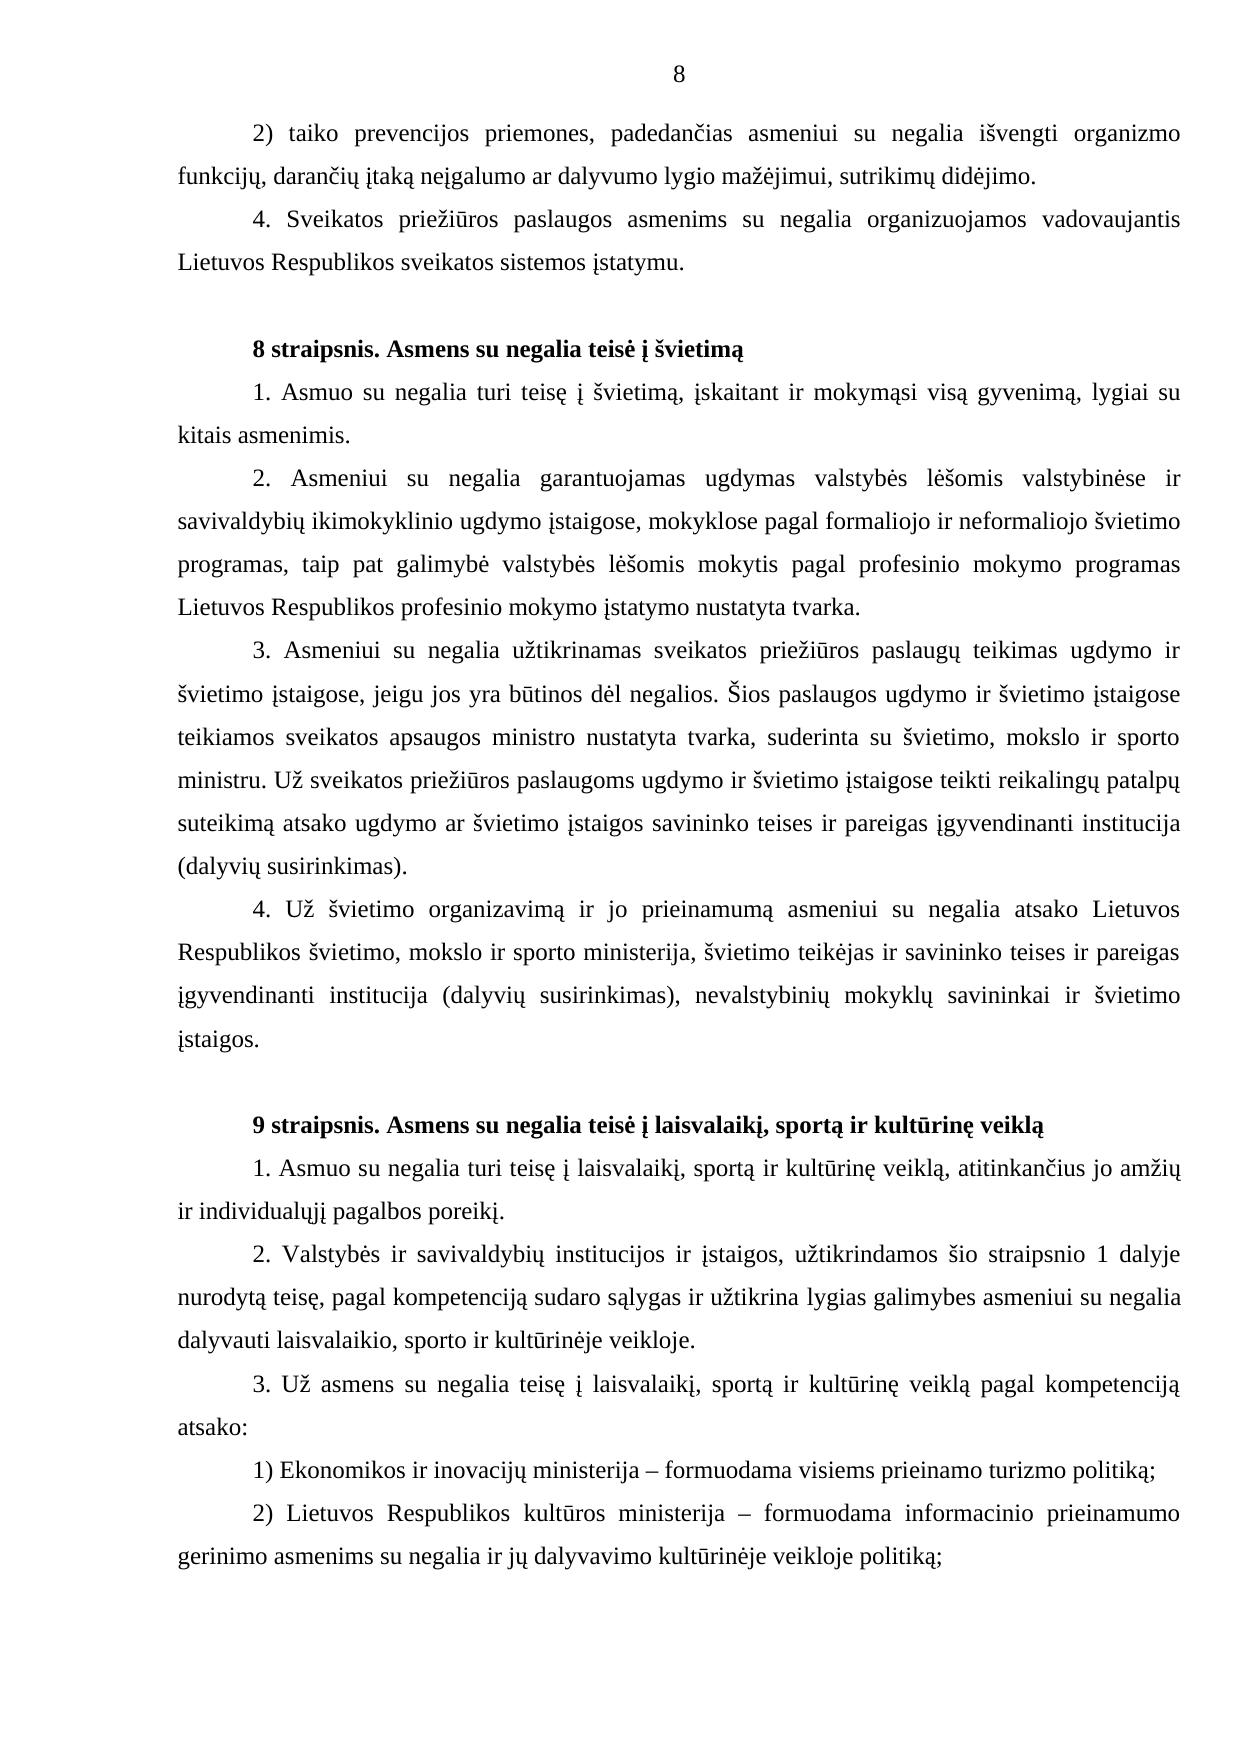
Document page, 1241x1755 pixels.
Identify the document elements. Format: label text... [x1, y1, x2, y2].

text 3. Asmeniui su negalia užtikrinamas sveikatos priežiūros paslaugų teikimas ugdymo ir švietimo įstaigose, jeigu jos yra būtinos dėl negalios. Šios paslaugos ugdymo ir švietimo įstaigose teikiamos sveikatos apsaugos ministro nustatyta tvarka, suderinta su švietimo, mokslo ir sporto ministru. Už sveikatos priežiūros paslaugoms ugdymo ir švietimo įstaigose teikti reikalingų patalpų suteikimą atsako ugdymo ar švietimo įstaigos savininko teises ir pareigas įgyvendinanti institucija (dalyvių susirinkimas). [177, 636, 1181, 880]
text 2) taiko prevencijos priemones, padedančias asmeniui su negalia išvengti organizmo funkcijų, darančių įtaką neįgalumo ar dalyvumo lygio mažėjimui, sutrikimų didėjimo. [177, 118, 1181, 190]
text 4. Už švietimo organizavimą ir jo prieinamumą asmeniui su negalia atsako Lietuvos Respublikos švietimo, mokslo ir sporto ministerija, švietimo teikėjas ir savininko teises ir pareigas įgyvendinanti institucija (dalyvių susirinkimas), nevalstybinių mokyklų savininkai ir švietimo įstaigos. [177, 894, 1181, 1052]
text 1. Asmuo su negalia turi teisę į švietimą, įskaitant ir mokymąsi visą gyvenimą, lygiai su kitais asmenimis. [177, 377, 1181, 449]
text 3. Už asmens su negalia teisę į laisvalaikį, sportą ir kultūrinę veiklą pagal kompetenciją atsako: [177, 1369, 1181, 1441]
text 4. Sveikatos priežiūros paslaugos asmenims su negalia organizuojamos vadovaujantis Lietuvos Respublikos sveikatos sistemos įstatymu. [177, 204, 1181, 276]
text 2. Valstybės ir savivaldybių institucijos ir įstaigos, užtikrindamos šio straipsnio 1 dalyje nurodytą teisę, pagal kompetenciją sudaro sąlygas ir užtikrina lygias galimybes asmeniui su negalia dalyvauti laisvalaikio, sporto ir kultūrinėje veikloje. [177, 1239, 1181, 1354]
text 2. Asmeniui su negalia garantuojamas ugdymas valstybės lėšomis valstybinėse ir savivaldybių ikimokyklinio ugdymo įstaigose, mokyklose pagal formaliojo ir neformaliojo švietimo programas, taip pat galimybė valstybės lėšomis mokytis pagal profesinio mokymo programas Lietuvos Respublikos profesinio mokymo įstatymo nustatyta tvarka. [177, 463, 1181, 621]
text 1) Ekonomikos ir inovacijų ministerija – formuodama visiems prieinamo turizmo politiką; [177, 1455, 1181, 1484]
text 2) Lietuvos Respublikos kultūros ministerija – formuodama informacinio prieinamumo gerinimo asmenims su negalia ir jų dalyvavimo kultūrinėje veikloje politiką; [177, 1498, 1181, 1570]
text 9 straipsnis. Asmens su negalia teisė į laisvalaikį, sportą ir kultūrinę veiklą [177, 1110, 1181, 1139]
text 1. Asmuo su negalia turi teisę į laisvalaikį, sportą ir kultūrinę veiklą, atitinkančius jo amžių ir individualųjį pagalbos poreikį. [177, 1153, 1181, 1225]
text 8 straipsnis. Asmens su negalia teisė į švietimą [177, 334, 1181, 362]
